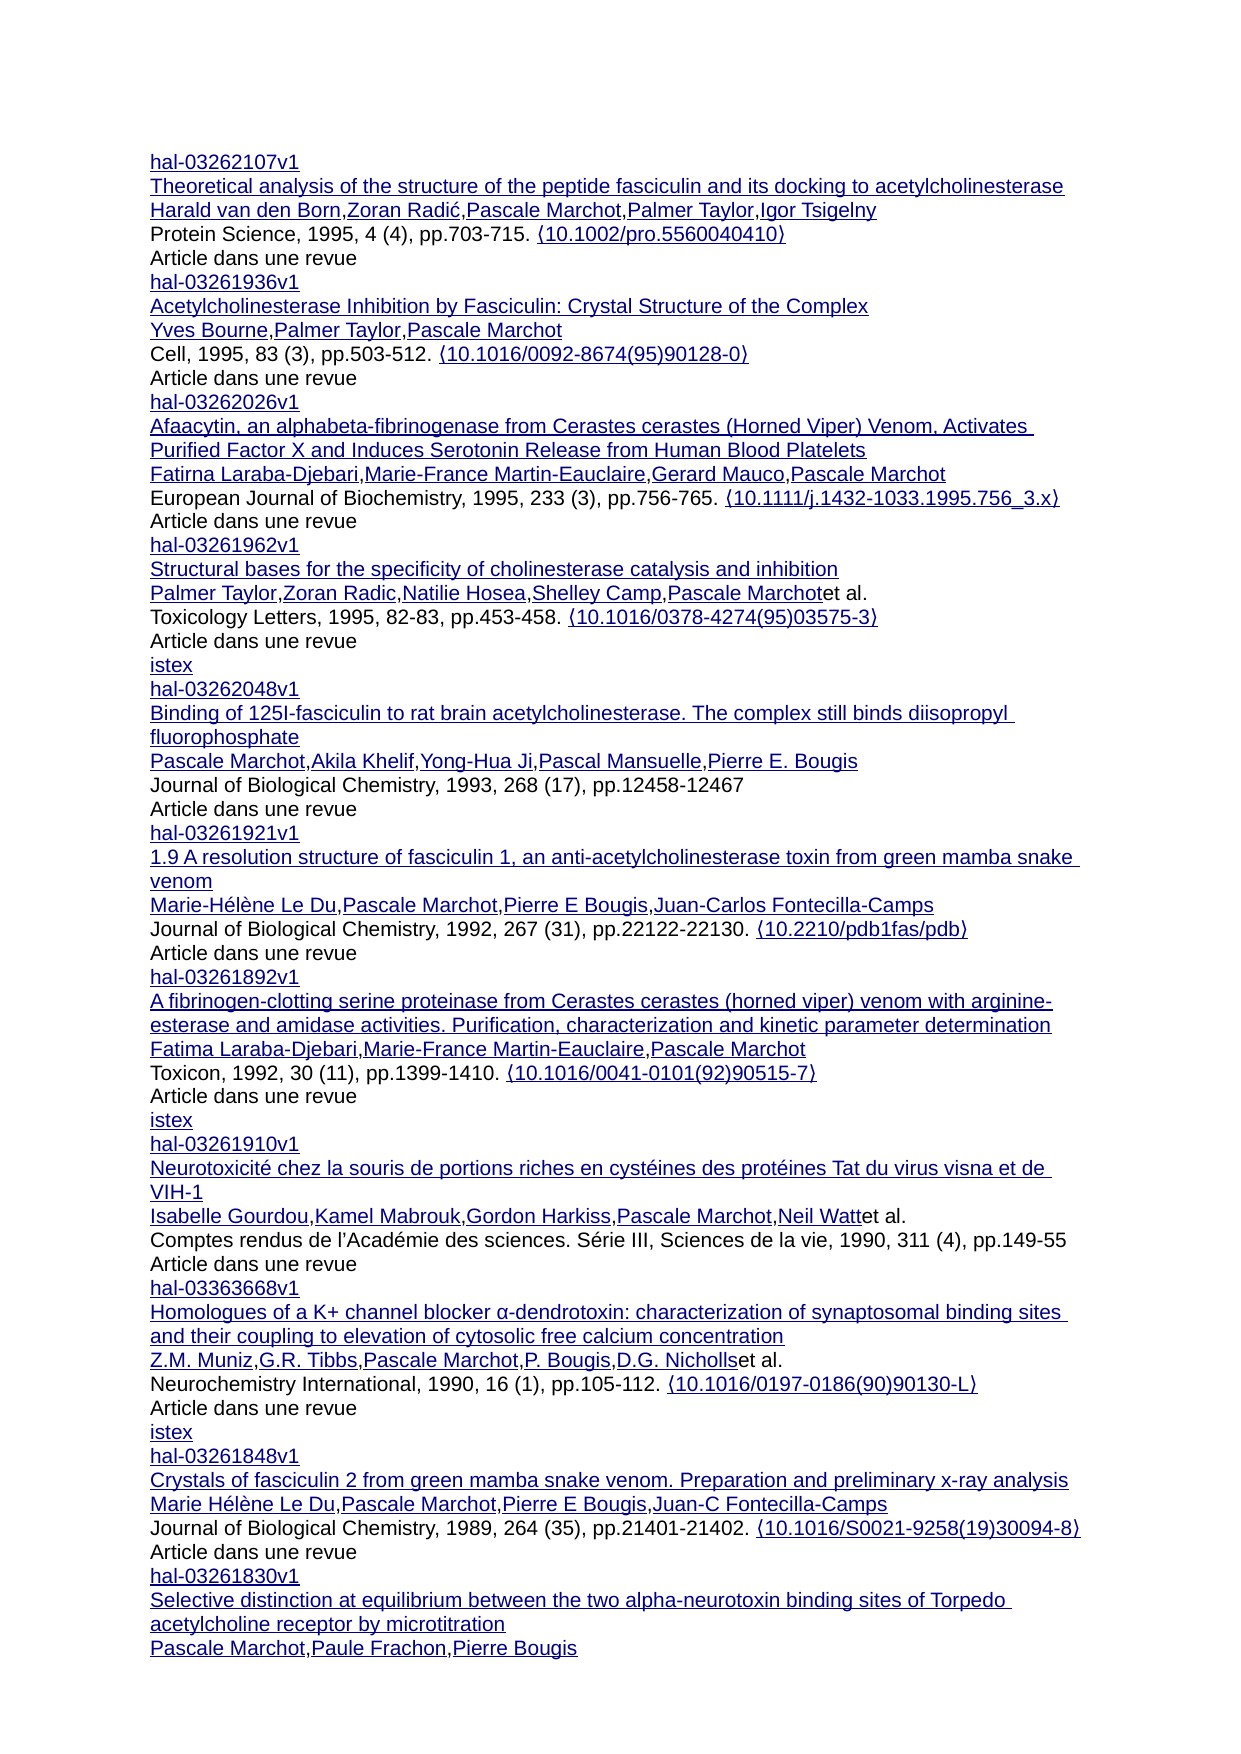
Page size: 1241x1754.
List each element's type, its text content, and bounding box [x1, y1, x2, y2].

table_cell hal-03262107v1 [150, 150, 1090, 174]
table_cell Selective distinction at equilibrium between the two alpha-neurotoxin binding sites of Torpedo acetylcholine receptor by microtitration Pascale Marchot,Paule Frachon,Pierre Bougis [150, 1588, 1090, 1659]
table_cell Crystals of fasciculin 2 from green mamba snake venom. Preparation and preliminary x-ray analysis Marie Hélène Le Du,Pascale Marchot,Pierre E Bougis,Juan-C Fontecilla-Camps Journal of Biological Chemistry, 1989, 264 (35), pp.21401-21402. ⟨10.1016/S0021-9258(19)30094-8⟩ Article dans une revue hal-03261830v1 [150, 1468, 1090, 1587]
table_cell Afaacytin, an alphabeta-fibrinogenase from Cerastes cerastes (Horned Viper) Venom, Activates Purified Factor X and Induces Serotonin Release from Human Blood Platelets Fatirna Laraba-Djebari,Marie-France Martin-Eauclaire,Gerard Mauco,Pascale Marchot European Journal of Biochemistry, 1995, 233 (3), pp.756-765. ⟨10.1111/j.1432-1033.1995.756_3.x⟩ Article dans une revue hal-03261962v1 [150, 414, 1090, 557]
table_cell 1.9 A resolution structure of fasciculin 1, an anti-acetylcholinesterase toxin from green mamba snake venom Marie-Hélène Le Du,Pascale Marchot,Pierre E Bougis,Juan-Carlos Fontecilla-Camps Journal of Biological Chemistry, 1992, 267 (31), pp.22122-22130. ⟨10.2210/pdb1fas/pdb⟩ Article dans une revue hal-03261892v1 [150, 845, 1090, 988]
table_cell Homologues of a K+ channel blocker α-dendrotoxin: characterization of synaptosomal binding sites and their coupling to elevation of cytosolic free calcium concentration Z.M. Muniz,G.R. Tibbs,Pascale Marchot,P. Bougis,D.G. Nichollset al. Neurochemistry International, 1990, 16 (1), pp.105-112. ⟨10.1016/0197-0186(90)90130-L⟩ Article dans une revue istex hal-03261848v1 [150, 1300, 1090, 1468]
table_cell Structural bases for the specificity of cholinesterase catalysis and inhibition Palmer Taylor,Zoran Radic,Natilie Hosea,Shelley Camp,Pascale Marchotet al. Toxicology Letters, 1995, 82-83, pp.453-458. ⟨10.1016/0378-4274(95)03575-3⟩ Article dans une revue istex hal-03262048v1 [150, 557, 1090, 701]
table_cell A fibrinogen-clotting serine proteinase from Cerastes cerastes (horned viper) venom with arginine-esterase and amidase activities. Purification, characterization and kinetic parameter determination Fatima Laraba-Djebari,Marie-France Martin-Eauclaire,Pascale Marchot Toxicon, 1992, 30 (11), pp.1399-1410. ⟨10.1016/0041-0101(92)90515-7⟩ Article dans une revue istex hal-03261910v1 [150, 989, 1090, 1156]
table_cell Neurotoxicité chez la souris de portions riches en cystéines des protéines Tat du virus visna et de VIH-1 Isabelle Gourdou,Kamel Mabrouk,Gordon Harkiss,Pascale Marchot,Neil Wattet al. Comptes rendus de l’Académie des sciences. Série III, Sciences de la vie, 1990, 311 (4), pp.149-55 Article dans une revue hal-03363668v1 [150, 1156, 1090, 1300]
table_cell Theoretical analysis of the structure of the peptide fasciculin and its docking to acetylcholinesterase Harald van den Born,Zoran Radić,Pascale Marchot,Palmer Taylor,Igor Tsigelny Protein Science, 1995, 4 (4), pp.703-715. ⟨10.1002/pro.5560040410⟩ Article dans une revue hal-03261936v1 [150, 174, 1090, 294]
table_cell Acetylcholinesterase Inhibition by Fasciculin: Crystal Structure of the Complex Yves Bourne,Palmer Taylor,Pascale Marchot Cell, 1995, 83 (3), pp.503-512. ⟨10.1016/0092-8674(95)90128-0⟩ Article dans une revue hal-03262026v1 [150, 294, 1090, 413]
table_cell Binding of 125I-fasciculin to rat brain acetylcholinesterase. The complex still binds diisopropyl fluorophosphate Pascale Marchot,Akila Khelif,Yong-Hua Ji,Pascal Mansuelle,Pierre E. Bougis Journal of Biological Chemistry, 1993, 268 (17), pp.12458-12467 Article dans une revue hal-03261921v1 [150, 701, 1090, 845]
